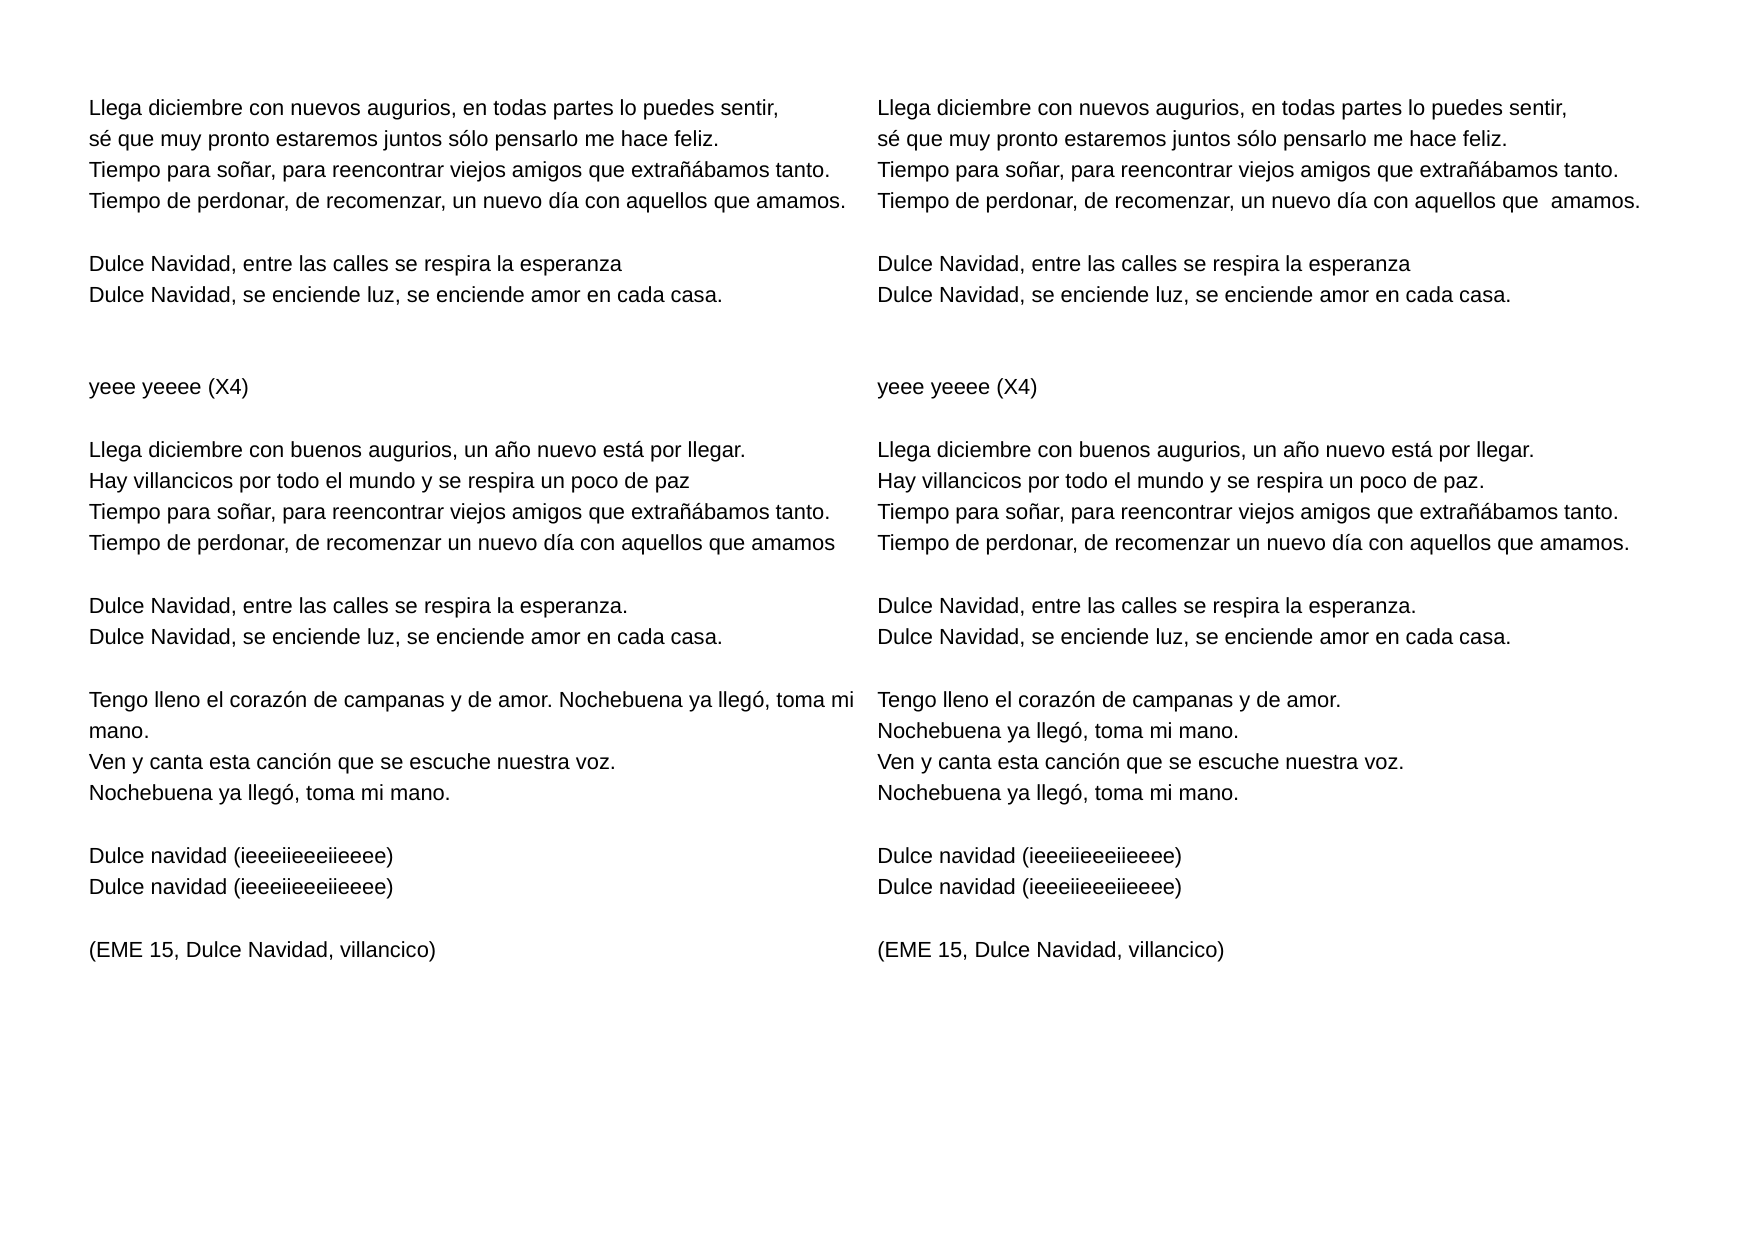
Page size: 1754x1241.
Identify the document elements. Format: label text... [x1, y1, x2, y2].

text Llega diciembre con nuevos augurios, en todas partes lo puedes sentir, sé que muy pronto estaremos juntos sólo pensarlo me hace feliz. Tiempo para soñar, para reencontrar viejos amigos que extrañábamos tanto. Tiempo de perdonar, de recomenzar, un nuevo día con aquellos que amamos. Dulce Navidad, entre las calles se respira la esperanza Dulce Navidad, se enciende luz, se enciende amor en cada casa. [877, 88, 1665, 338]
text yeee yeeee (X4) Llega diciembre con buenos augurios, un año nuevo está por llegar. Hay villancicos por todo el mundo y se respira un poco de paz. Tiempo para soñar, para reencontrar viejos amigos que extrañábamos tanto. Tiempo de perdonar, de recomenzar un nuevo día con aquellos que amamos. Dulce Navidad, entre las calles se respira la esperanza. Dulce Navidad, se enciende luz, se enciende amor en cada casa. Tengo lleno el corazón de campanas y de amor. Nochebuena ya llegó, toma mi mano. Ven y canta esta canción que se escuche nuestra voz. Nochebuena ya llegó, toma mi mano. Dulce navidad (ieeeiieeeiieeee) Dulce navidad (ieeeiieeeiieeee) (EME 15, Dulce Navidad, villancico) [877, 368, 1665, 962]
text Llega diciembre con nuevos augurios, en todas partes lo puedes sentir, sé que muy pronto estaremos juntos sólo pensarlo me hace feliz. Tiempo para soñar, para reencontrar viejos amigos que extrañábamos tanto. Tiempo de perdonar, de recomenzar, un nuevo día con aquellos que amamos. Dulce Navidad, entre las calles se respira la esperanza Dulce Navidad, se enciende luz, se enciende amor en cada casa. [88, 88, 877, 338]
text [88, 1113, 877, 1144]
text yeee yeeee (X4) Llega diciembre con buenos augurios, un año nuevo está por llegar. Hay villancicos por todo el mundo y se respira un poco de paz Tiempo para soñar, para reencontrar viejos amigos que extrañábamos tanto. Tiempo de perdonar, de recomenzar un nuevo día con aquellos que amamos Dulce Navidad, entre las calles se respira la esperanza. Dulce Navidad, se enciende luz, se enciende amor en cada casa. Tengo lleno el corazón de campanas y de amor. Nochebuena ya llegó, toma mi mano. Ven y canta esta canción que se escuche nuestra voz. Nochebuena ya llegó, toma mi mano. Dulce navidad (ieeeiieeeiieeee) Dulce navidad (ieeeiieeeiieeee) (EME 15, Dulce Navidad, villancico) [88, 368, 877, 962]
